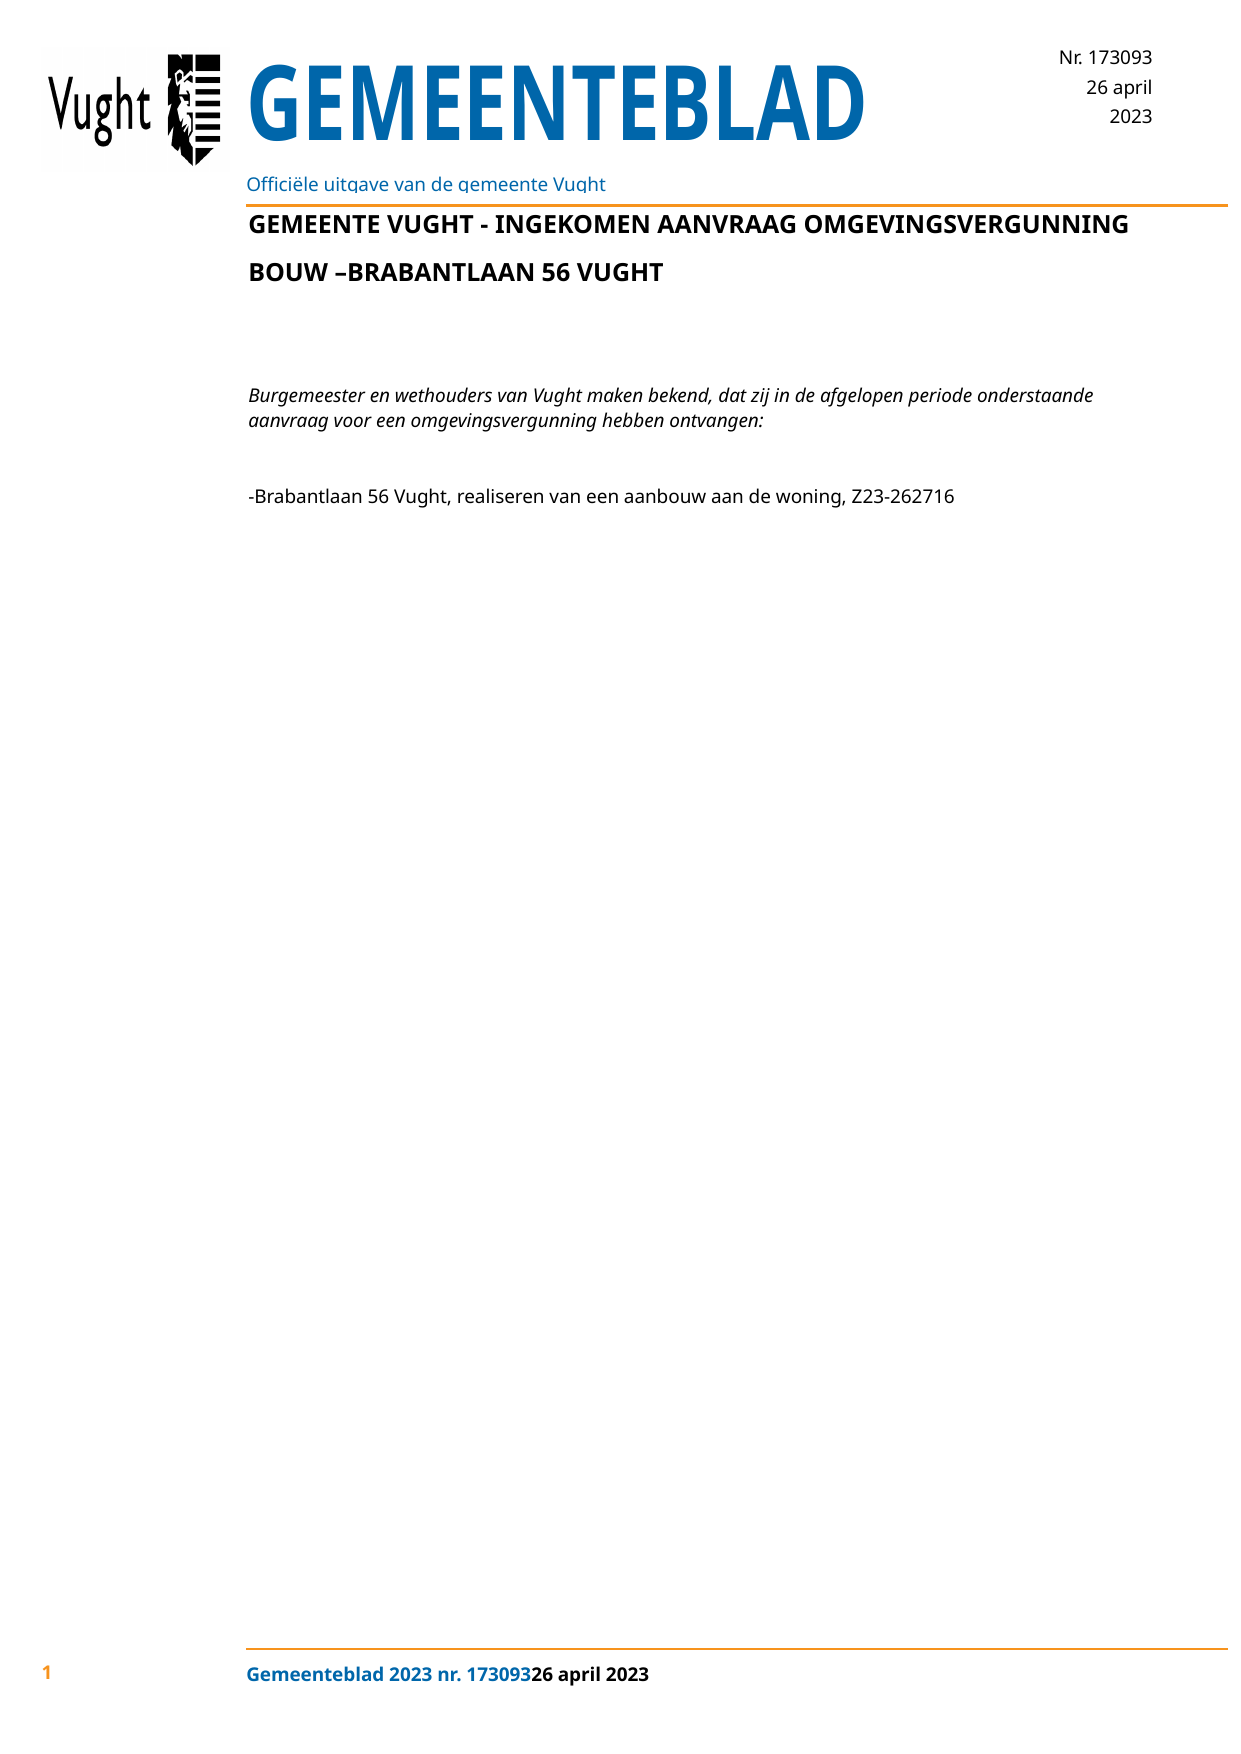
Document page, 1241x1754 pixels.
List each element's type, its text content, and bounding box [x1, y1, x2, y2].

text Burgemeester en wethouders van Vught maken bekend, dat zij in de afgelopen periode onderstaande aanvraag voor een omgevingsvergunning hebben ontvangen: [248, 382, 1152, 433]
picture [41, 47, 231, 172]
text GEMEENTE VUGHT - INGEKOMEN AANVRAAG OMGEVINGSVERGUNNING BOUW –BRABANTLAAN 56 VUGHT [248, 207, 1152, 288]
text -Brabantlaan 56 Vught, realiseren van een aanbouw aan de woning, Z23-262716 [248, 484, 1152, 509]
